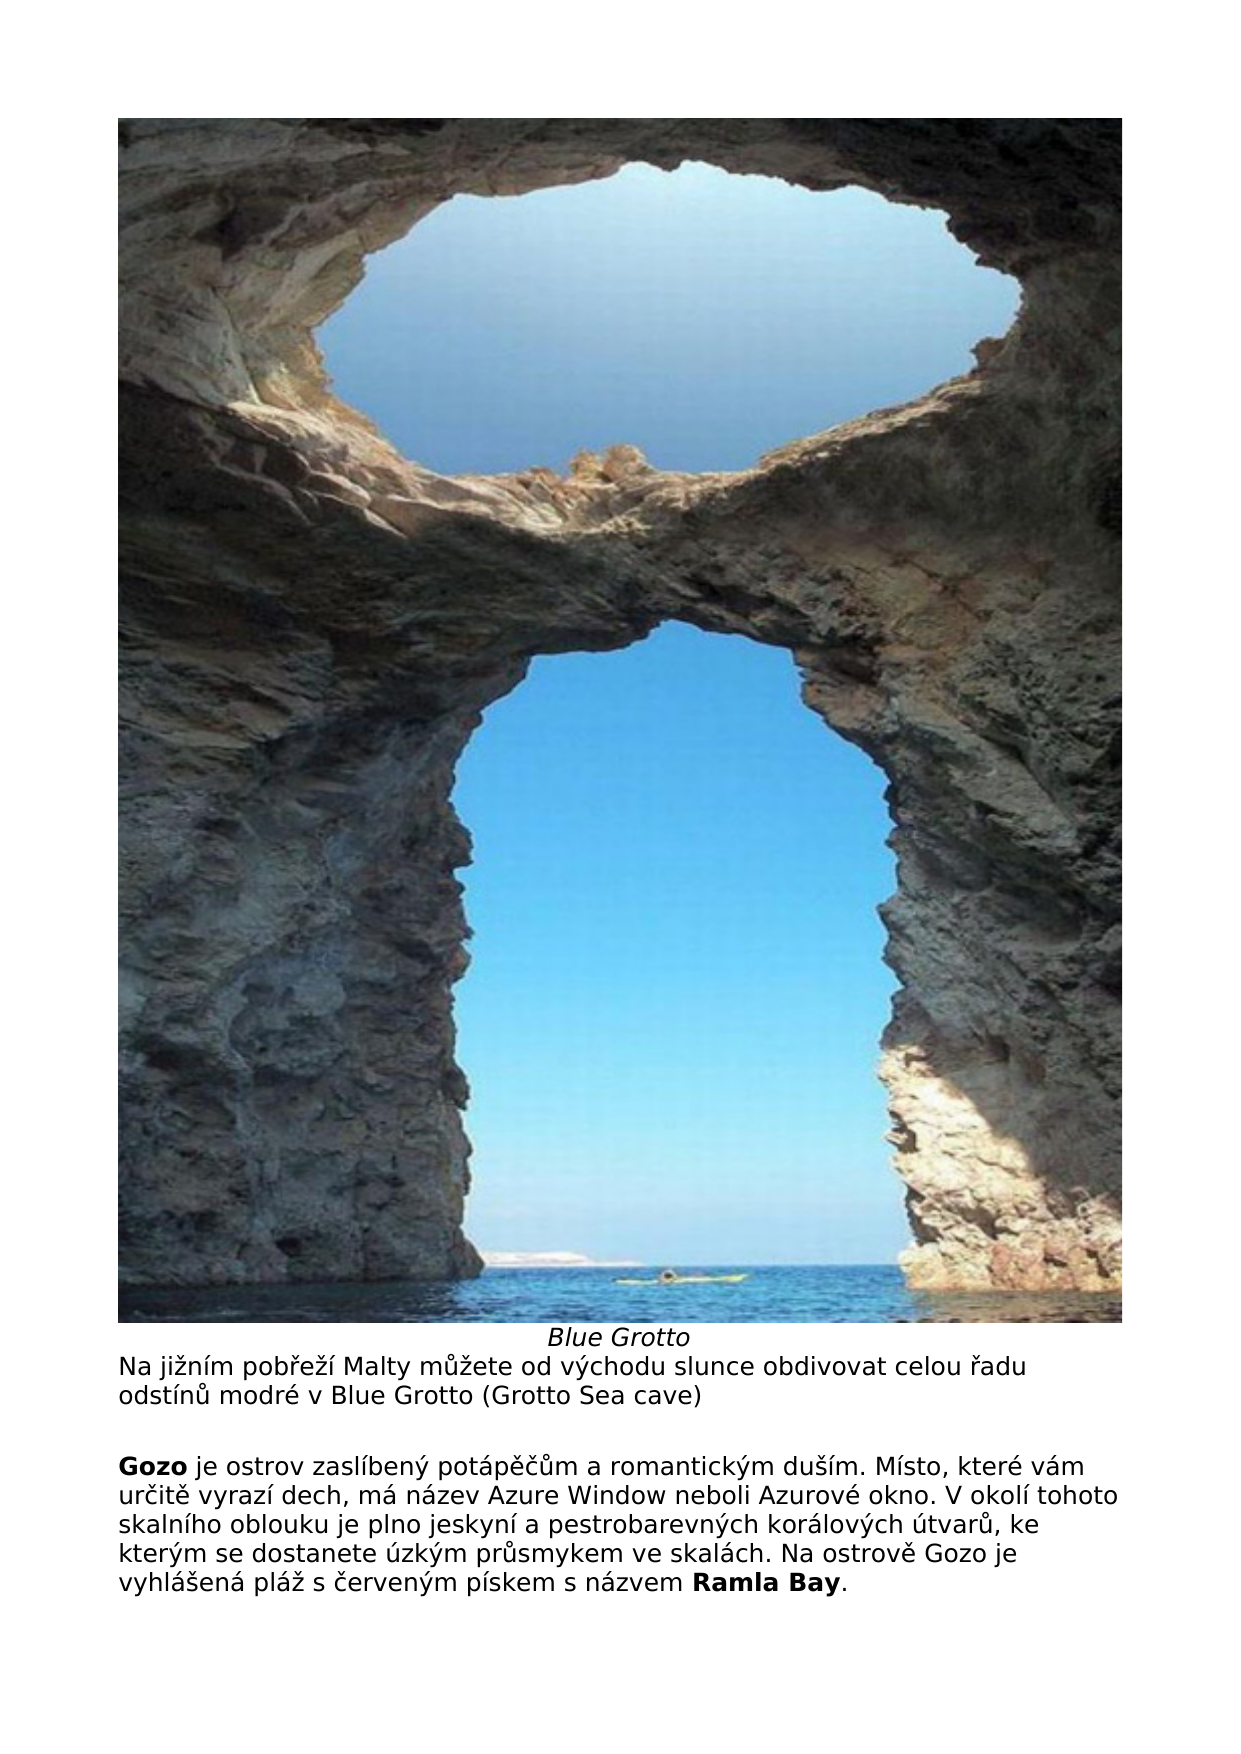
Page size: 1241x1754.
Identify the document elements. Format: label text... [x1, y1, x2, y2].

text Blue Grotto [118, 1323, 1122, 1352]
text Gozo je ostrov zaslíbený potápěčům a romantickým duším. Místo, které vám určitě vyrazí dech, má název Azure Window neboli Azurové okno. V okolí tohoto skalního oblouku je plno jeskyní a pestrobarevných korálových útvarů, ke kterým se dostanete úzkým průsmykem ve skalách. Na ostrově Gozo je vyhlášená pláž s červeným pískem s názvem Ramla Bay. [118, 1452, 1122, 1598]
picture [118, 118, 1123, 1323]
text Na jižním pobřeží Malty můžete od východu slunce obdivovat celou řadu odstínů modré v Blue Grotto (Grotto Sea cave) [118, 1352, 1122, 1439]
